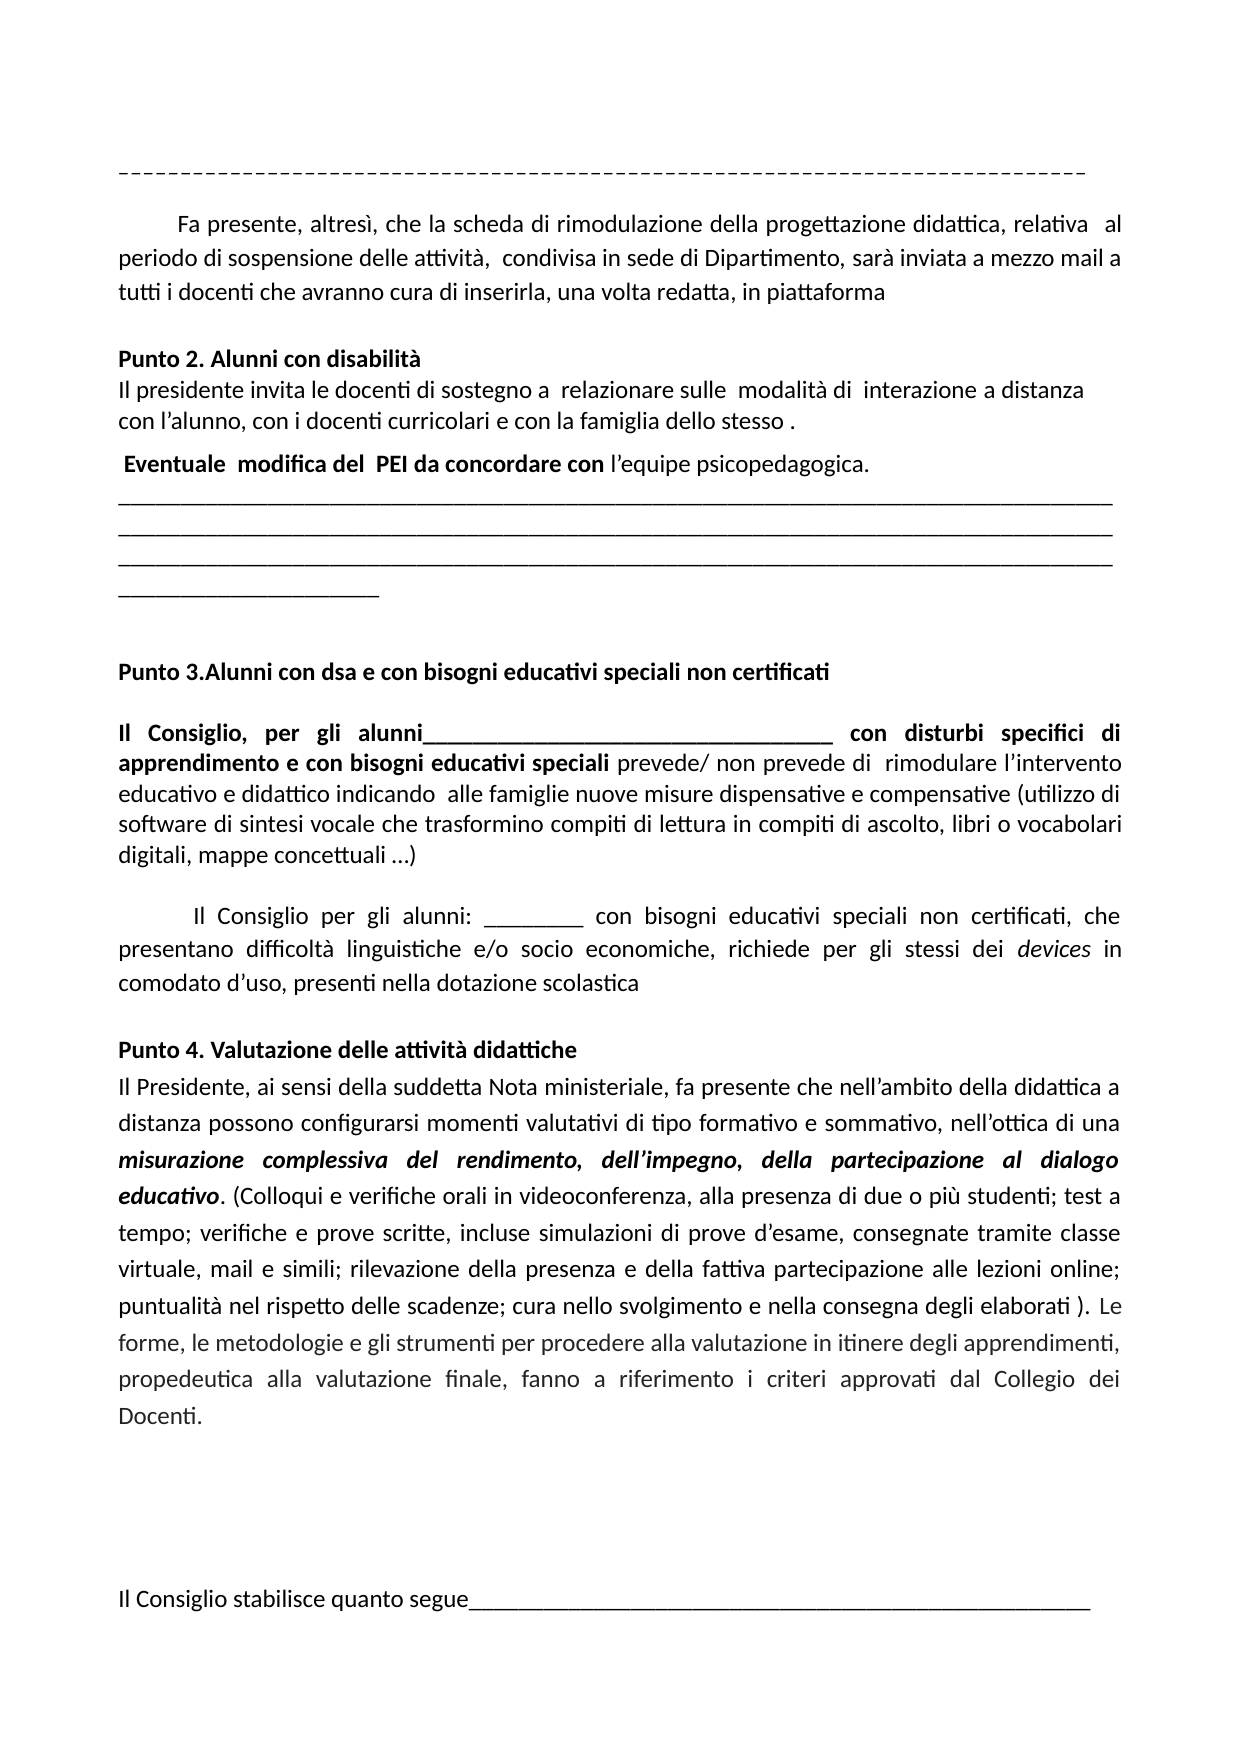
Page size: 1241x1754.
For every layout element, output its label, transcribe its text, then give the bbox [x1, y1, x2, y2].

text ______________________________________________________________________________ [118, 148, 1122, 178]
text Il Consiglio, per gli alunni_________________________________ con disturbi specifici di apprendimento e con bisogni educativi speciali prevede/ non prevede di rimodulare l’intervento educativo e didattico indicando alle famiglie nuove misure dispensative e compensative (utilizzo di software di sintesi vocale che trasformino compiti di lettura in compiti di ascolto, libri o vocabolari digitali, mappe concettuali …) [118, 717, 1122, 869]
text Il presidente invita le docenti di sostegno a relazionare sulle modalità di interazione a distanza con l’alunno, con i docenti curricolari e con la famiglia dello stesso . [118, 374, 1122, 435]
text Eventuale modifica del PEI da concordare con l’equipe psicopedagogica. _____________________________________________________________________________________________________________________________________________________________________________________________________________________________________________________________________ [118, 448, 1122, 600]
text Fa presente, altresì, che la scheda di rimodulazione della progettazione didattica, relativa al periodo di sospensione delle attività, condivisa in sede di Dipartimento, sarà inviata a mezzo mail a tutti i docenti che avranno cura di inserirla, una volta redatta, in piattaforma [118, 209, 1122, 306]
text Il Consiglio per gli alunni: ________ con bisogni educativi speciali non certificati, che presentano difficoltà linguistiche e/o socio economiche, richiede per gli stessi dei devices in comodato d’uso, presenti nella dotazione scolastica [118, 900, 1122, 998]
text Punto 3.Alunni con dsa e con bisogni educativi speciali non certificati [118, 656, 1122, 686]
text Il Presidente, ai sensi della suddetta Nota ministeriale, fa presente che nell’ambito della didattica a distanza possono configurarsi momenti valutativi di tipo formativo e sommativo, nell’ottica di una misurazione complessiva del rendimento, dell’impegno, della partecipazione al dialogo educativo. (Colloqui e verifiche orali in videoconferenza, alla presenza di due o più studenti; test a tempo; verifiche e prove scritte, incluse simulazioni di prove d’esame, consegnate tramite classe virtuale, mail e simili; rilevazione della presenza e della fattiva partecipazione alle lezioni online; puntualità nel rispetto delle scadenze; cura nello svolgimento e nella consegna degli elaborati ). Le forme, le metodologie e gli strumenti per procedere alla valutazione in itinere degli apprendimenti, propedeutica alla valutazione finale, fanno a riferimento i criteri approvati dal Collegio dei Docenti. [118, 1071, 1122, 1431]
text Il Consiglio stabilisce quanto segue__________________________________________________ [118, 1583, 1122, 1613]
text Punto 2. Alunni con disabilità [118, 343, 1122, 373]
text Punto 4. Valutazione delle attività didattiche [118, 1034, 1122, 1065]
